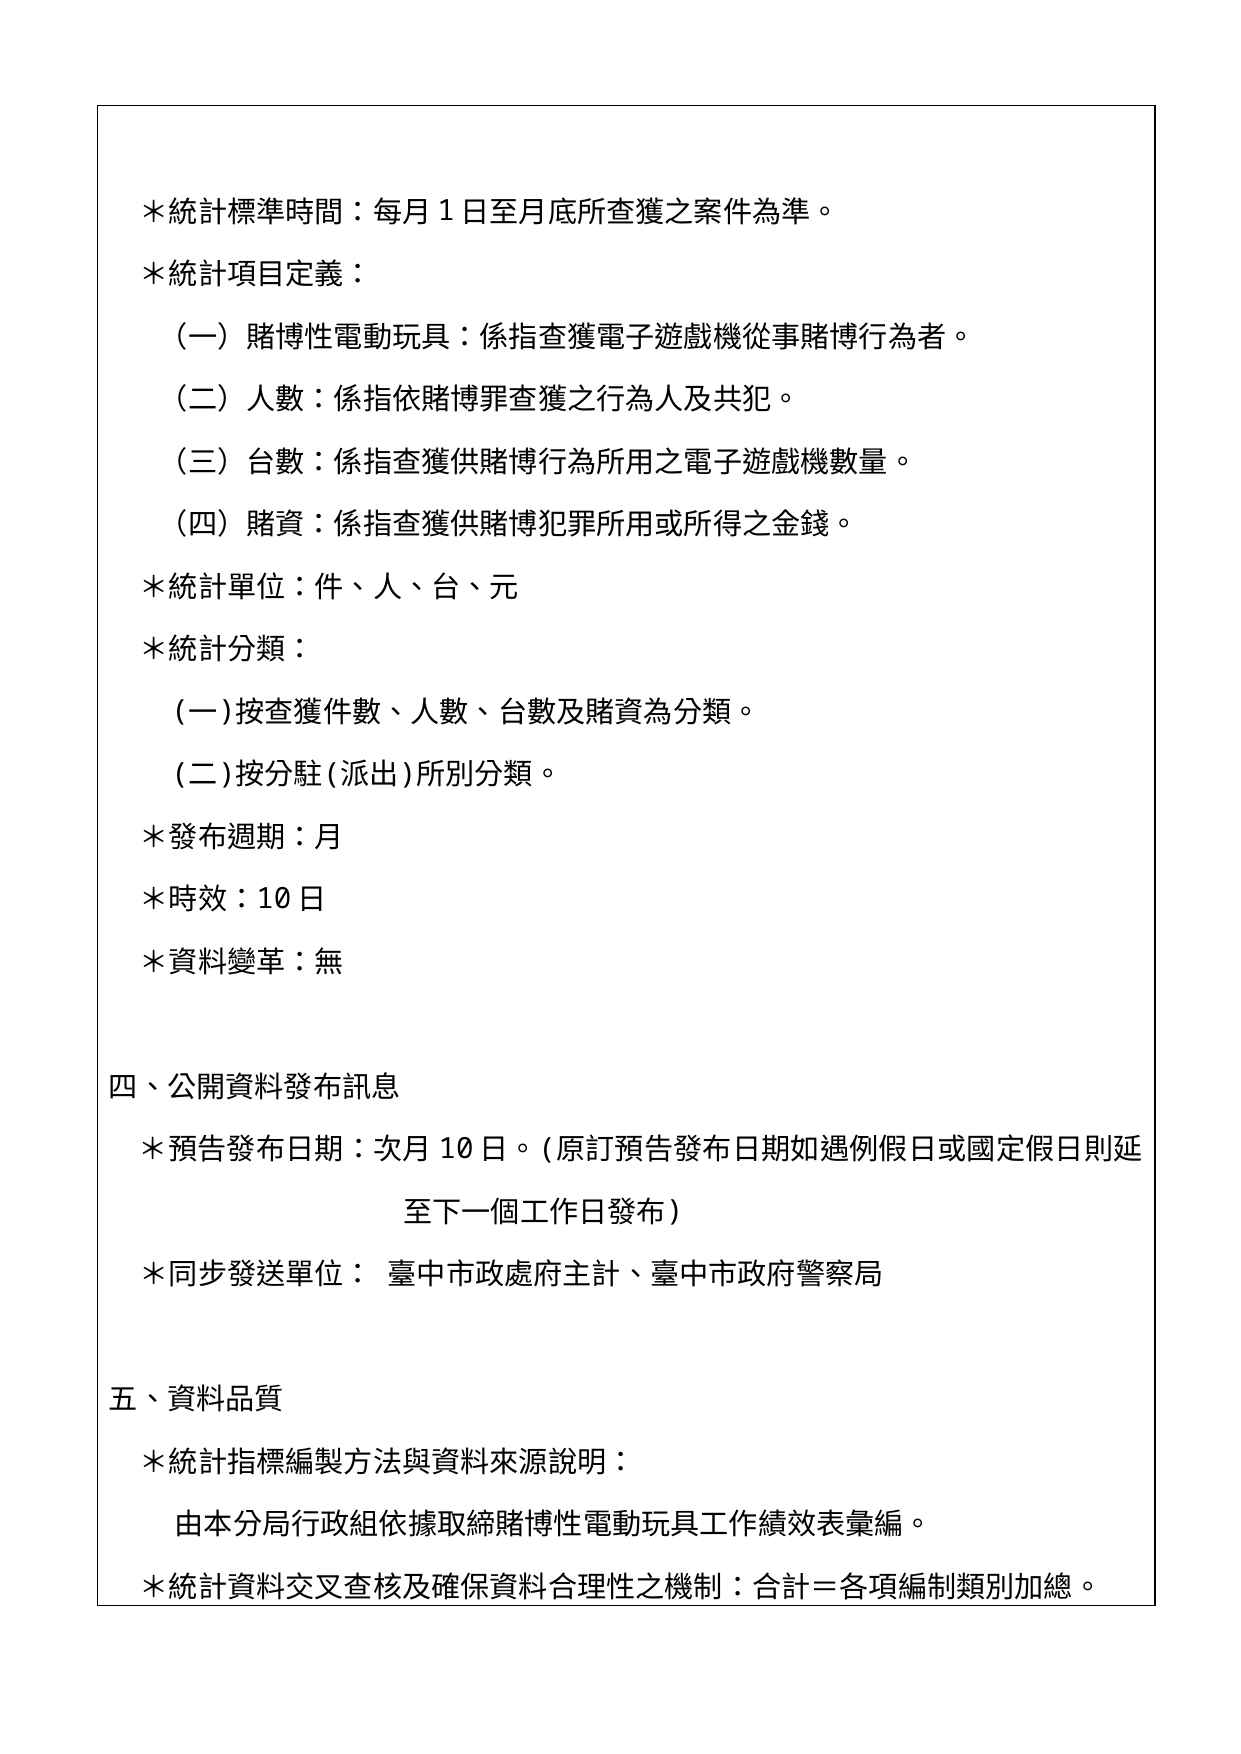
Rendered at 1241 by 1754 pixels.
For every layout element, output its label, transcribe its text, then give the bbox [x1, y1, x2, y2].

table_header ＊統計標準時間：每月1日至月底所查獲之案件為準。 ＊統計項目定義： （一）賭博性電動玩具：係指查獲電子遊戲機從事賭博行為者。 （二）人數：係指依賭博罪查獲之行為人及共犯。 （三）台數：係指查獲供賭博行為所用之電子遊戲機數量。 （四）賭資：係指查獲供賭博犯罪所用或所得之金錢。 ＊統計單位：件、人、台、元 ＊統計分類： (一)按查獲件數、人數、台數及賭資為分類。 (二)按分駐(派出)所別分類。 ＊發布週期：月 ＊時效：10日 ＊資料變革：無 四、公開資料發布訊息 ＊預告發布日期：次月10日。(原訂預告發布日期如遇例假日或國定假日則延至下一個工作日發布) ＊同步發送單位： 臺中市政處府主計、臺中市政府警察局 五、資料品質 ＊統計指標編製方法與資料來源說明： 由本分局行政組依據取締賭博性電動玩具工作績效表彙編。 ＊統計資料交叉查核及確保資料合理性之機制：合計＝各項編制類別加總。 [98, 106, 1154, 1605]
